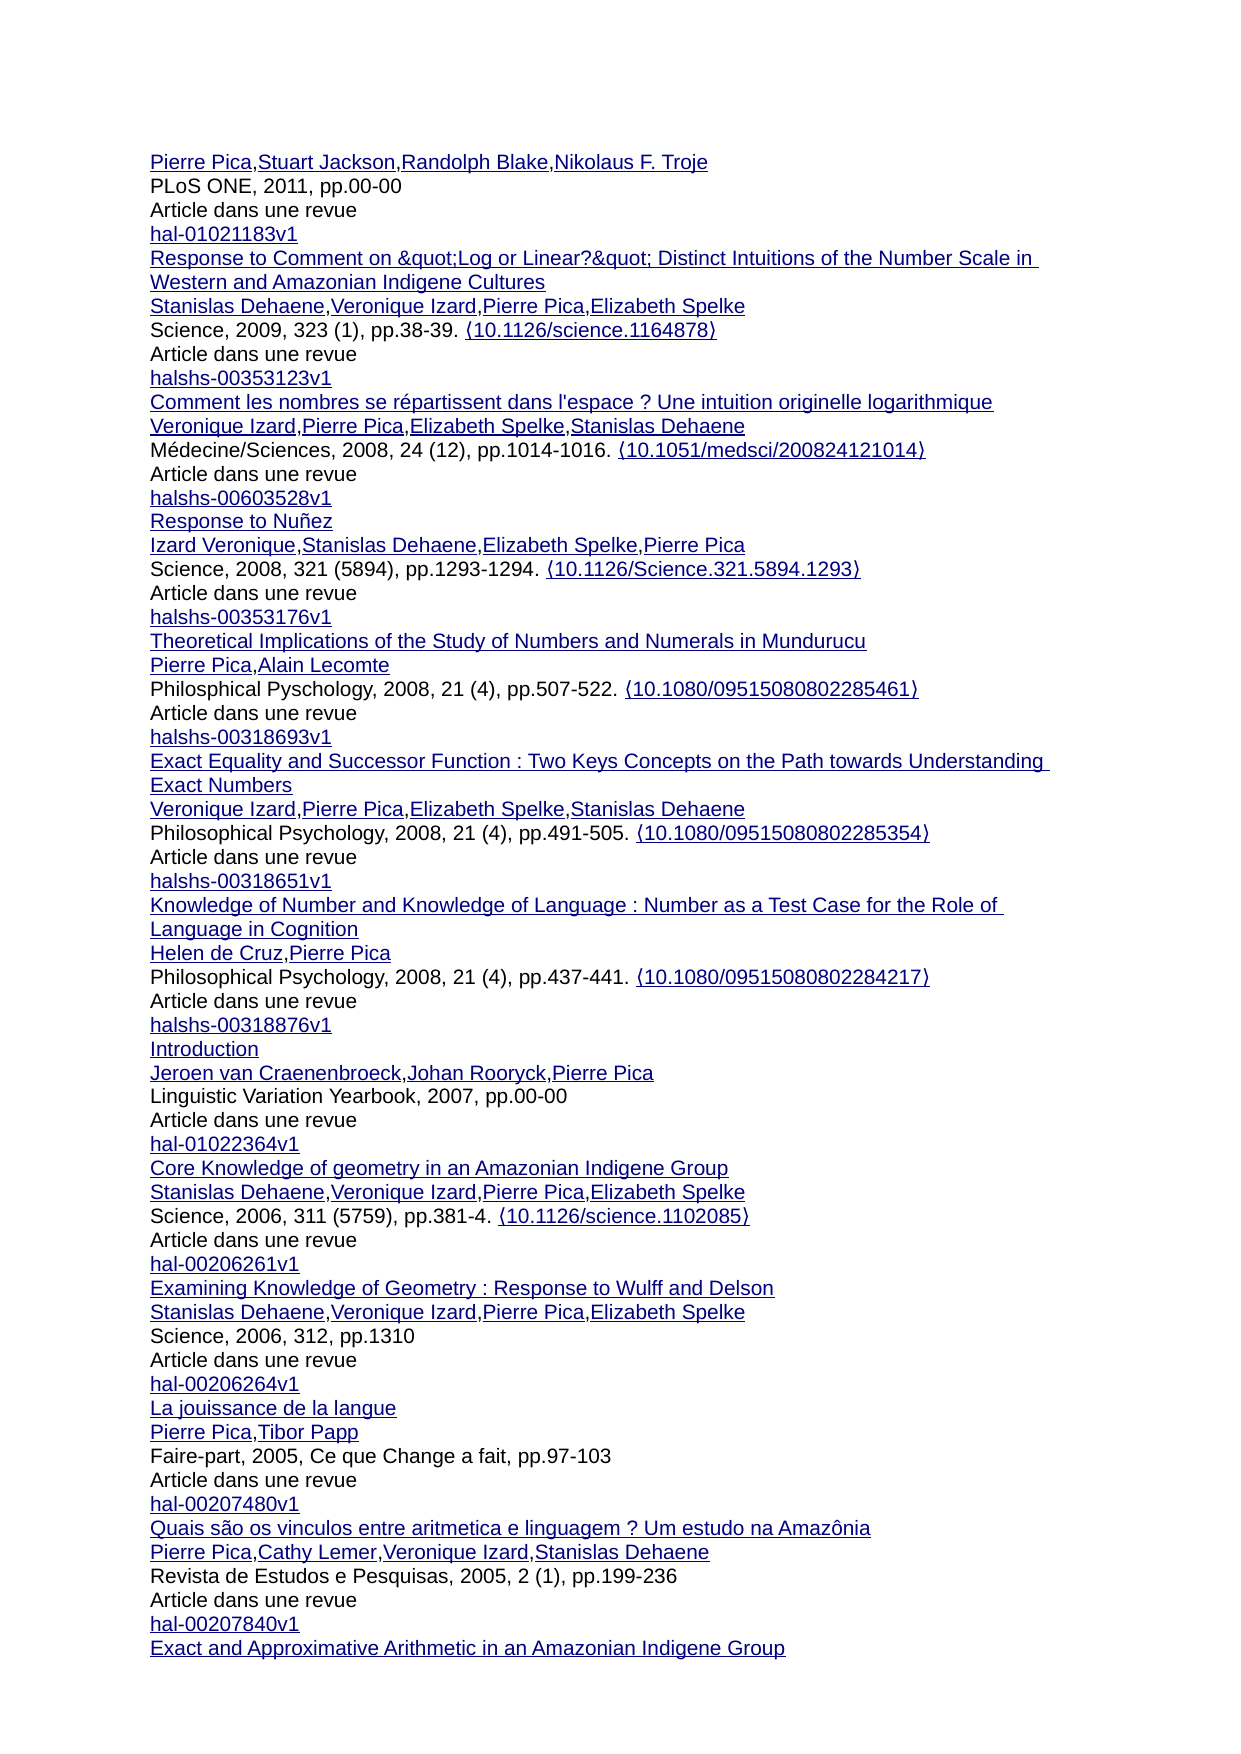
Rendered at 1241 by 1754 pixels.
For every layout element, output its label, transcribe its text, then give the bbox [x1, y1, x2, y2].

table_cell Response to Nuñez Izard Veronique,Stanislas Dehaene,Elizabeth Spelke,Pierre Pica Science, 2008, 321 (5894), pp.1293-1294. ⟨10.1126/Science.321.5894.1293⟩ Article dans une revue halshs-00353176v1 [150, 509, 1090, 629]
table_cell Knowledge of Number and Knowledge of Language : Number as a Test Case for the Role of Language in Cognition Helen de Cruz,Pierre Pica Philosophical Psychology, 2008, 21 (4), pp.437-441. ⟨10.1080/09515080802284217⟩ Article dans une revue halshs-00318876v1 [150, 893, 1090, 1036]
table_cell Exact and Approximative Arithmetic in an Amazonian Indigene Group [150, 1635, 1090, 1659]
table_cell La jouissance de la langue Pierre Pica,Tibor Papp Faire-part, 2005, Ce que Change a fait, pp.97-103 Article dans une revue hal-00207480v1 [150, 1396, 1090, 1516]
table_cell Introduction Jeroen van Craenenbroeck,Johan Rooryck,Pierre Pica Linguistic Variation Yearbook, 2007, pp.00-00 Article dans une revue hal-01022364v1 [150, 1036, 1090, 1156]
table_cell Core Knowledge of geometry in an Amazonian Indigene Group Stanislas Dehaene,Veronique Izard,Pierre Pica,Elizabeth Spelke Science, 2006, 311 (5759), pp.381-4. ⟨10.1126/science.1102085⟩ Article dans une revue hal-00206261v1 [150, 1156, 1090, 1276]
table_cell Examining Knowledge of Geometry : Response to Wulff and Delson Stanislas Dehaene,Veronique Izard,Pierre Pica,Elizabeth Spelke Science, 2006, 312, pp.1310 Article dans une revue hal-00206264v1 [150, 1276, 1090, 1396]
table_cell Comment les nombres se répartissent dans l'espace ? Une intuition originelle logarithmique Veronique Izard,Pierre Pica,Elizabeth Spelke,Stanislas Dehaene Médecine/Sciences, 2008, 24 (12), pp.1014-1016. ⟨10.1051/medsci/200824121014⟩ Article dans une revue halshs-00603528v1 [150, 390, 1090, 509]
table_cell Quais são os vinculos entre aritmetica e linguagem ? Um estudo na Amazônia Pierre Pica,Cathy Lemer,Veronique Izard,Stanislas Dehaene Revista de Estudos e Pesquisas, 2005, 2 (1), pp.199-236 Article dans une revue hal-00207840v1 [150, 1516, 1090, 1635]
table_cell Response to Comment on &quot;Log or Linear?&quot; Distinct Intuitions of the Number Scale in Western and Amazonian Indigene Cultures Stanislas Dehaene,Veronique Izard,Pierre Pica,Elizabeth Spelke Science, 2009, 323 (1), pp.38-39. ⟨10.1126/science.1164878⟩ Article dans une revue halshs-00353123v1 [150, 246, 1090, 389]
table_cell Exact Equality and Successor Function : Two Keys Concepts on the Path towards Understanding Exact Numbers Veronique Izard,Pierre Pica,Elizabeth Spelke,Stanislas Dehaene Philosophical Psychology, 2008, 21 (4), pp.491-505. ⟨10.1080/09515080802285354⟩ Article dans une revue halshs-00318651v1 [150, 749, 1090, 893]
table_cell Theoretical Implications of the Study of Numbers and Numerals in Mundurucu Pierre Pica,Alain Lecomte Philosphical Pyschology, 2008, 21 (4), pp.507-522. ⟨10.1080/09515080802285461⟩ Article dans une revue halshs-00318693v1 [150, 629, 1090, 749]
table_cell Pierre Pica,Stuart Jackson,Randolph Blake,Nikolaus F. Troje PLoS ONE, 2011, pp.00-00 Article dans une revue hal-01021183v1 [150, 150, 1090, 246]
